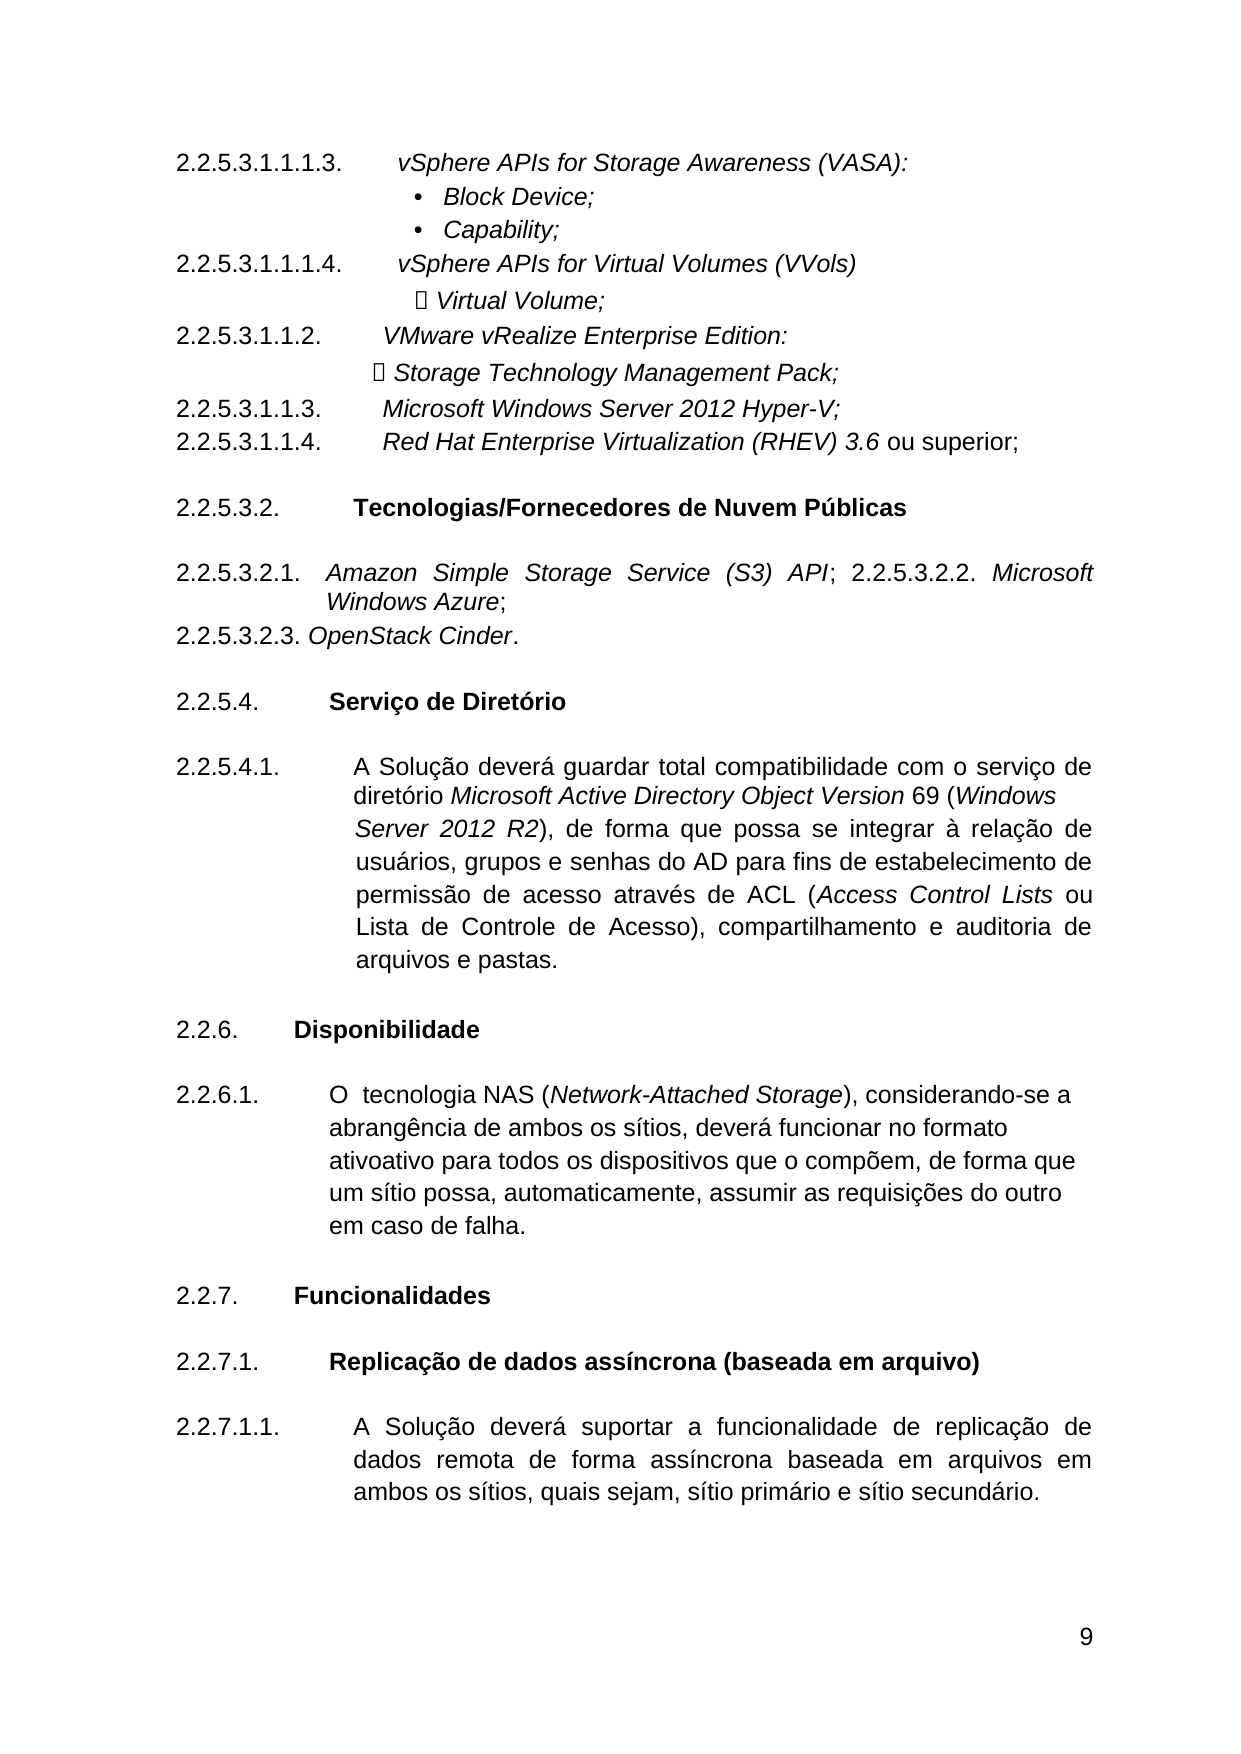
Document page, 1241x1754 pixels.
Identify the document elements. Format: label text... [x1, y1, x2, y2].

list vSphere APIs for Virtual Volumes (VVols) [176, 249, 1093, 277]
list A Solução deverá suportar a funcionalidade de replicação de dados remota de forma assíncrona baseada em arquivos em ambos os sítios, quais sejam, sítio primário e sítio secundário. [176, 1412, 1093, 1506]
text  Virtual Volume; [414, 282, 1093, 316]
text  Storage Technology Management Pack; [116, 355, 1095, 389]
text Server 2012 R2), de forma que possa se integrar à relação de usuários, grupos e senhas do AD para fins de estabelecimento de permissão de acesso através de ACL (Access Control Lists ou Lista de Controle de Acesso), compartilhamento e auditoria de arquivos e pastas. [354, 814, 1093, 974]
list O tecnologia NAS (Network-Attached Storage), considerando-se a abrangência de ambos os sítios, deverá funcionar no formato ativoativo para todos os dispositivos que o compõem, de forma que um sítio possa, automaticamente, assumir as requisições do outro em caso de falha. [176, 1080, 1093, 1240]
list Amazon Simple Storage Service (S3) API; 2.2.5.3.2.2. Microsoft Windows Azure; [176, 558, 1093, 616]
list Capability; [414, 215, 1093, 244]
list Funcionalidades [176, 1281, 1093, 1310]
list A Solução deverá guardar total compatibilidade com o serviço de diretório Microsoft Active Directory Object Version 69 (Windows [176, 752, 1093, 809]
list Block Device; [414, 182, 1093, 210]
list Serviço de Diretório [176, 687, 1093, 716]
list Replicação de dados assíncrona (baseada em arquivo) [176, 1347, 1093, 1375]
list Microsoft Windows Server 2012 Hyper-V; [176, 394, 1093, 422]
list Disponibilidade [176, 1015, 1093, 1044]
list vSphere APIs for Storage Awareness (VASA): [176, 148, 1093, 177]
list Tecnologias/Fornecedores de Nuvem Públicas [176, 493, 1093, 522]
list Red Hat Enterprise Virtualization (RHEV) 3.6 ou superior; [176, 427, 1093, 456]
list VMware vRealize Enterprise Edition: [176, 321, 1093, 350]
text 2.2.5.3.2.3. OpenStack Cinder. [176, 621, 1093, 649]
